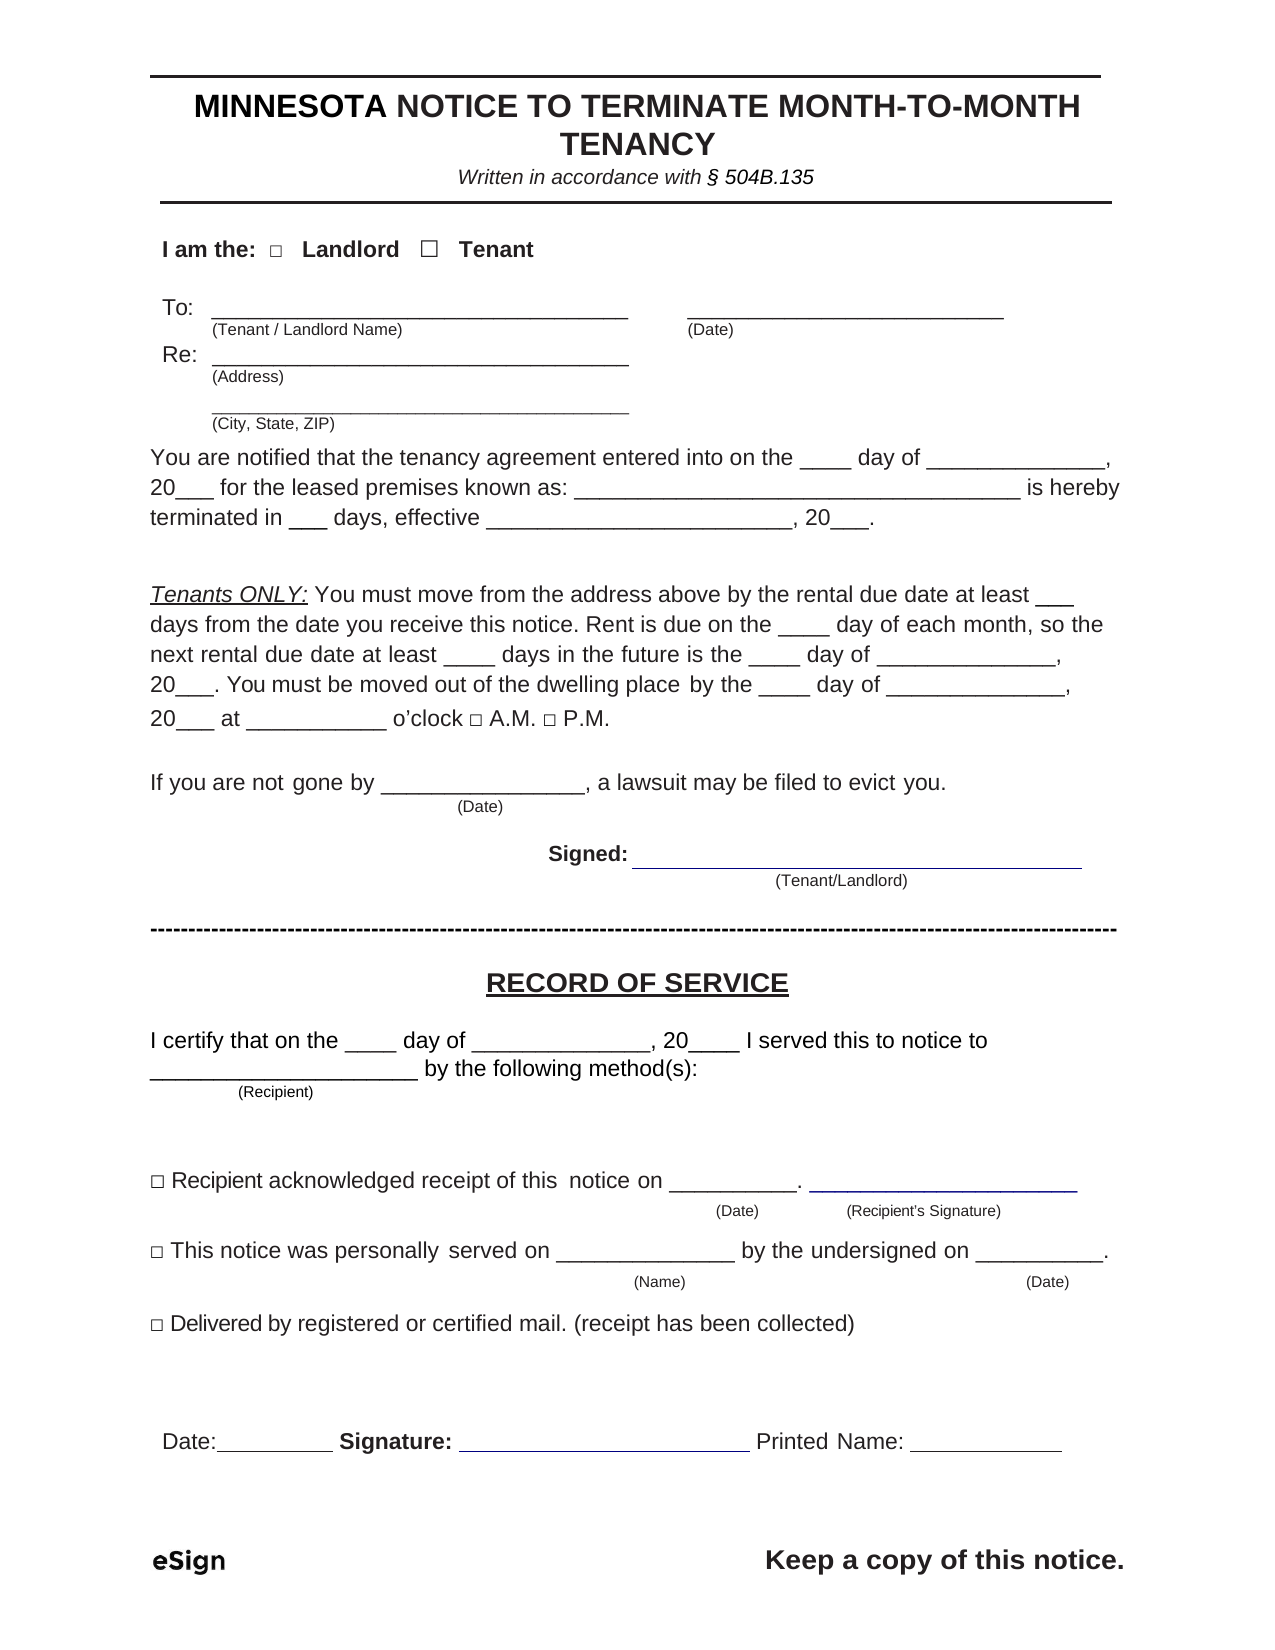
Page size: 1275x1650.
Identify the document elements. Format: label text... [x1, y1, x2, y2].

text Tenants ONLY: You must move from the address above by the rental due date at least ___ days from the date you receive this notice. Rent is due on the ____ day of each month, so the next rental due date at least ____ days in the future is the ____ day of ______________, 20___. You must be moved out of the dwelling place by the ____ day of ______________, 20___ at ___________ o’clock ☐ A.M. ☐ P.M. [150, 581, 1125, 733]
text (City, State, ZIP) [212, 415, 637, 433]
text _____________________________________________ [212, 396, 637, 415]
text You are notified that the tenancy agreement entered into on the ____ day of ______________, 20___ for the leased premises known as: ___________________________________ is hereby terminated in ___ days, effective ________________________, 20___. [150, 443, 1125, 530]
text (Recipient) [150, 1083, 1125, 1101]
text Date: Signature: Printed Name: [162, 1428, 1125, 1454]
text (Tenant / Landlord Name) [212, 321, 637, 339]
text (Name) (Date) [557, 1266, 1125, 1292]
subtitle To: __________________________________ __________________________ [162, 297, 1125, 321]
text Written in accordance with § 504B.135 [169, 165, 1104, 189]
text I certify that on the ____ day of ______________, 20____ I served this to notice to _____________________ by the following method(s): [150, 1027, 1072, 1081]
text (Tenant/Landlord) [635, 871, 1125, 890]
subtitle RECORD OF SERVICE [150, 967, 1125, 998]
text (Date) [687, 321, 1125, 339]
subtitle Signed: [150, 841, 628, 866]
text If you are not gone by ________________, a lawsuit may be filed to evict you. [150, 769, 1090, 795]
text ☐ Recipient acknowledged receipt of this notice on __________. _____________________ [150, 1161, 1125, 1195]
subtitle Re: __________________________________ [162, 342, 637, 367]
text (Date) [383, 797, 1125, 816]
text (Date) (Recipient’s Signature) [646, 1195, 1125, 1222]
text ☐ This notice was personally served on ______________ by the undersigned on __________. [150, 1234, 1125, 1266]
text MINNESOTA NOTICE TO TERMINATE MONTH-TO-MONTH TENANCY [150, 87, 1125, 162]
text (Address) [212, 367, 637, 386]
text ------------------------------------------------------------------------------------------------------------------------------- [150, 915, 1125, 942]
text ☐ Delivered by registered or certified mail. (receipt has been collected) [150, 1307, 1125, 1338]
subtitle I am the: ☐ Landlord ☐ Tenant [162, 239, 1125, 262]
